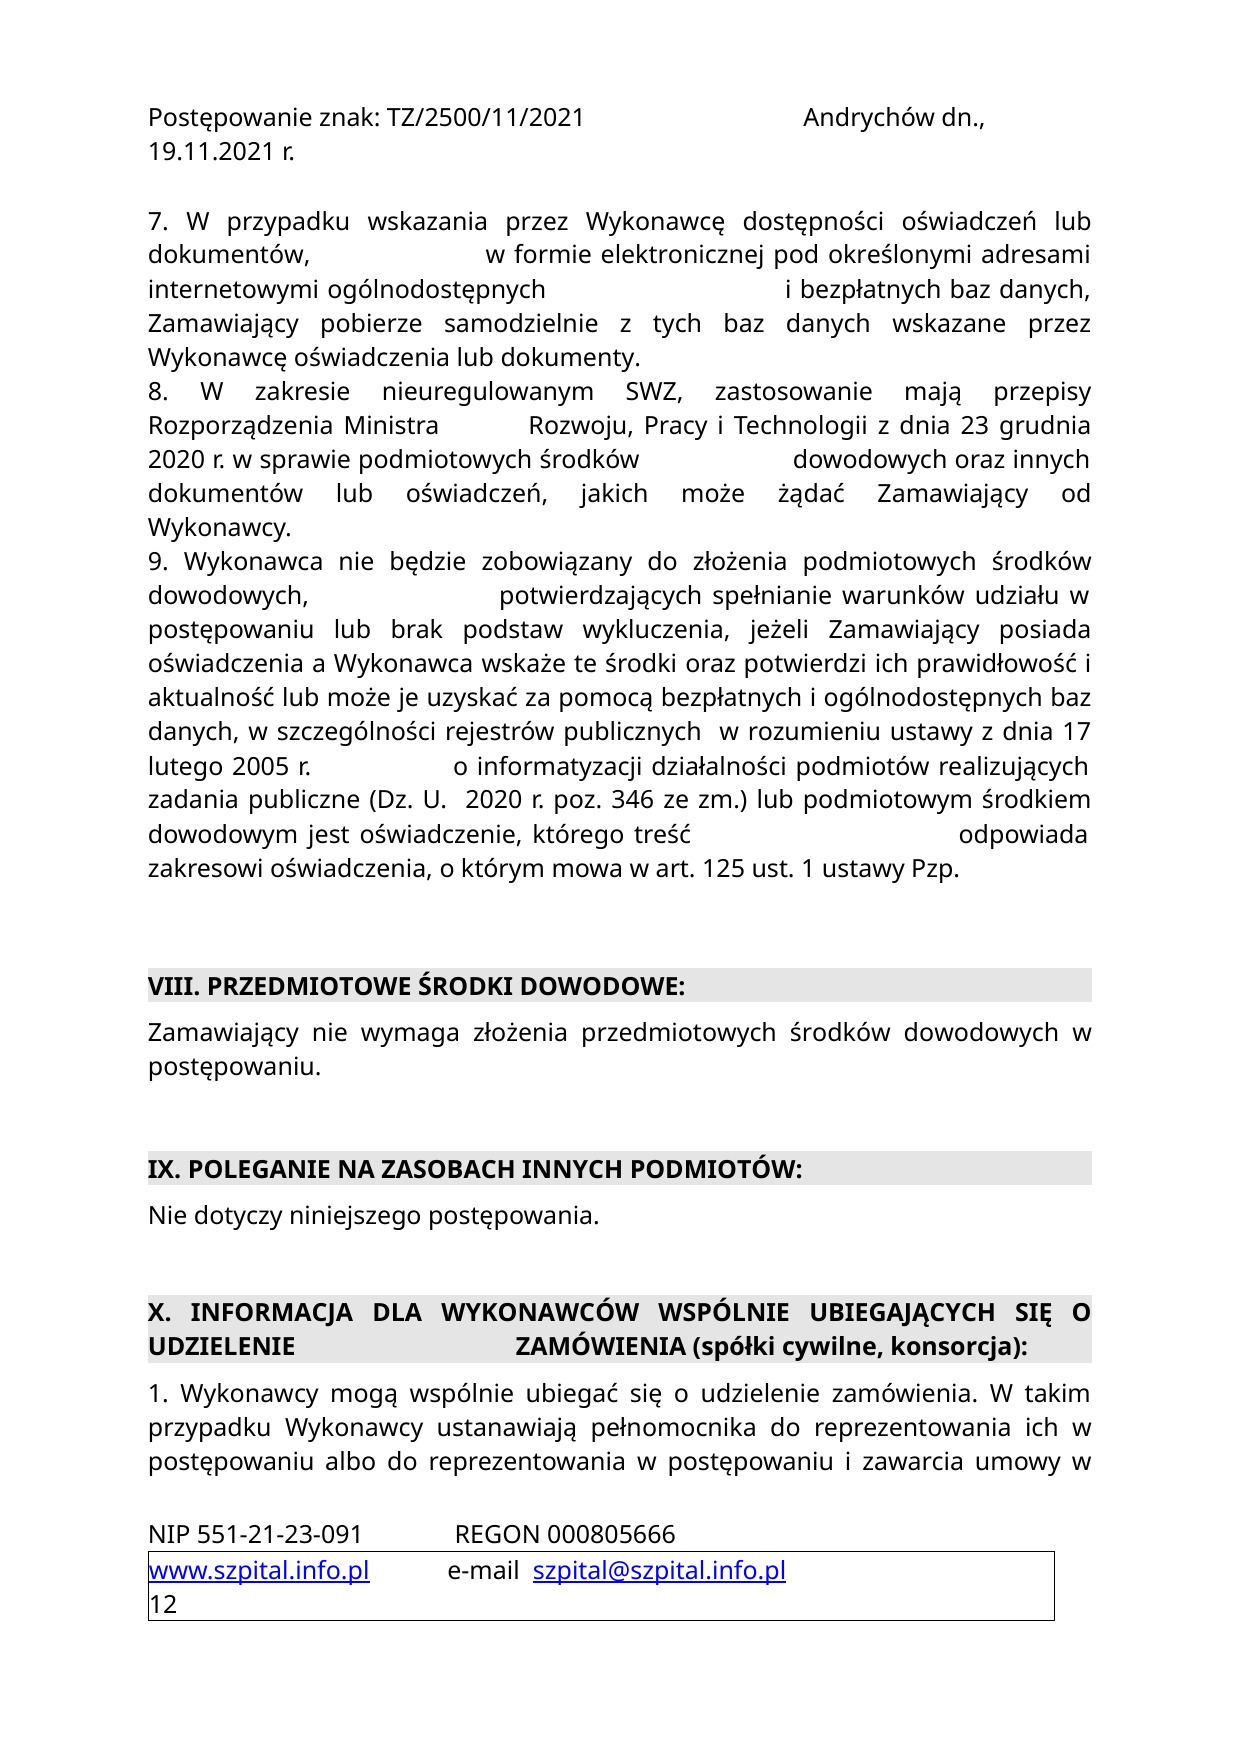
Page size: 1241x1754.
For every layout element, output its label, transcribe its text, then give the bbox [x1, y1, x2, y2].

text 1. Wykonawcy mogą wspólnie ubiegać się o udzielenie zamówienia. W takim przypadku Wykonawcy ustanawiają pełnomocnika do reprezentowania ich w postępowaniu albo do reprezentowania w postępowaniu i zawarcia umowy w [148, 1375, 1092, 1477]
text 7. W przypadku wskazania przez Wykonawcę dostępności oświadczeń lub dokumentów, w formie elektronicznej pod określonymi adresami internetowymi ogólnodostępnych i bezpłatnych baz danych, Zamawiający pobierze samodzielnie z tych baz danych wskazane przez Wykonawcę oświadczenia lub dokumenty. [148, 203, 1092, 373]
text IX. POLEGANIE NA ZASOBACH INNYCH PODMIOTÓW: [148, 1151, 1092, 1185]
text Nie dotyczy niniejszego postępowania. [148, 1198, 1092, 1232]
text Zamawiający nie wymaga złożenia przedmiotowych środków dowodowych w postępowaniu. [148, 1015, 1092, 1083]
list 8. W zakresie nieuregulowanym SWZ, zastosowanie mają przepisy Rozporządzenia Ministra Rozwoju, Pracy i Technologii z dnia 23 grudnia 2020 r. w sprawie podmiotowych środków dowodowych oraz innych dokumentów lub oświadczeń, jakich może żądać Zamawiający od Wykonawcy. [148, 373, 1092, 544]
text VIII. PRZEDMIOTOWE ŚRODKI DOWODOWE: [148, 968, 1092, 1002]
list 9. Wykonawca nie będzie zobowiązany do złożenia podmiotowych środków dowodowych, potwierdzających spełnianie warunków udziału w postępowaniu lub brak podstaw wykluczenia, jeżeli Zamawiający posiada oświadczenia a Wykonawca wskaże te środki oraz potwierdzi ich prawidłowość i aktualność lub może je uzyskać za pomocą bezpłatnych i ogólnodostępnych baz danych, w szczególności rejestrów publicznych w rozumieniu ustawy z dnia 17 lutego 2005 r. o informatyzacji działalności podmiotów realizujących zadania publiczne (Dz. U. 2020 r. poz. 346 ze zm.) lub podmiotowym środkiem dowodowym jest oświadczenie, którego treść odpowiada zakresowi oświadczenia, o którym mowa w art. 125 ust. 1 ustawy Pzp. [148, 544, 1092, 884]
text X. INFORMACJA DLA WYKONAWCÓW WSPÓLNIE UBIEGAJĄCYCH SIĘ O UDZIELENIE ZAMÓWIENIA (spółki cywilne, konsorcja): [148, 1295, 1092, 1363]
